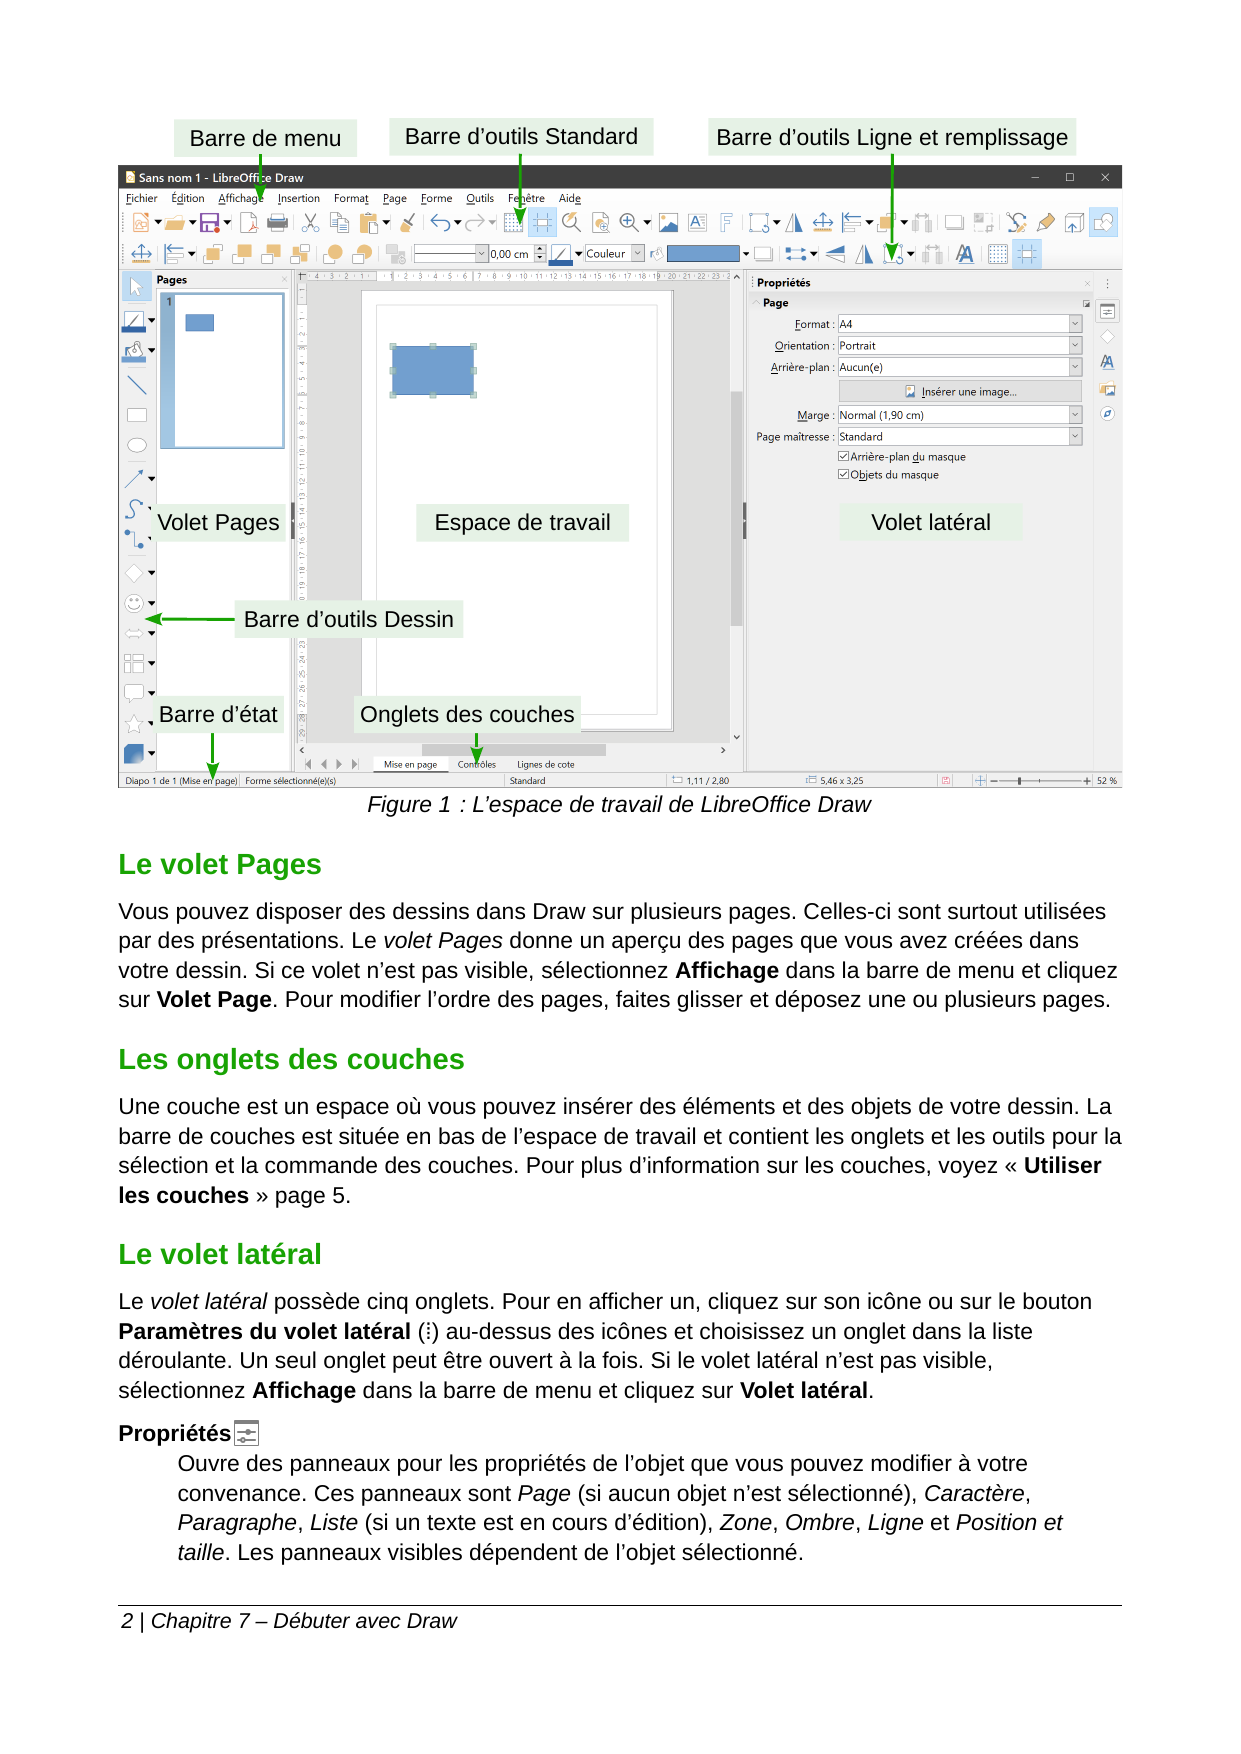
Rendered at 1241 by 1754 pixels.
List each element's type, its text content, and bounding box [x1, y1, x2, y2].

text Vous pouvez disposer des dessins dans Draw sur plusieurs pages. Celles-ci sont surtout utilisées par des présentations. Le volet Pages donne un aperçu des pages que vous avez créées dans votre dessin. Si ce volet n’est pas visible, sélectionnez Affichage dans la barre de menu et cliquez sur Volet Page. Pour modifier l’ordre des pages, faites glisser et déposez une ou plusieurs pages. [118, 895, 1122, 1013]
picture [231, 1418, 261, 1448]
text Le volet latéral possède cinq onglets. Pour en afficher un, cliquez sur son icône ou sur le bouton Paramètres du volet latéral (⁞) au-dessus des icônes et choisissez un onglet dans la liste déroulante. Un seul onglet peut être ouvert à la fois. Si le volet latéral n’est pas visible, sélectionnez Affichage dans la barre de menu et cliquez sur Volet latéral. [118, 1285, 1122, 1403]
subtitle Le volet Pages [118, 847, 1122, 880]
subtitle Propriétés [118, 1418, 231, 1447]
subtitle Le volet latéral [118, 1237, 1122, 1271]
text Figure 1 : L’espace de travail de LibreOffice Draw [118, 788, 1122, 817]
subtitle Les onglets des couches [118, 1042, 1122, 1075]
subtitle [261, 1418, 1122, 1447]
text Une couche est un espace où vous pouvez insérer des éléments et des objets de votre dessin. La barre de couches est située en bas de l’espace de travail et contient les onglets et les outils pour la sélection et la commande des couches. Pour plus d’information sur les couches, voyez « Utiliser les couches » page 5. [118, 1090, 1122, 1208]
list Ouvre des panneaux pour les propriétés de l’objet que vous pouvez modifier à votre convenance. Ces panneaux sont Page (si aucun objet n’est sélectionné), Caractère, Paragraphe, Liste (si un texte est en cours d’édition), Zone, Ombre, Ligne et Position et taille. Les panneaux visibles dépendent de l’objet sélectionné. [177, 1447, 1122, 1565]
